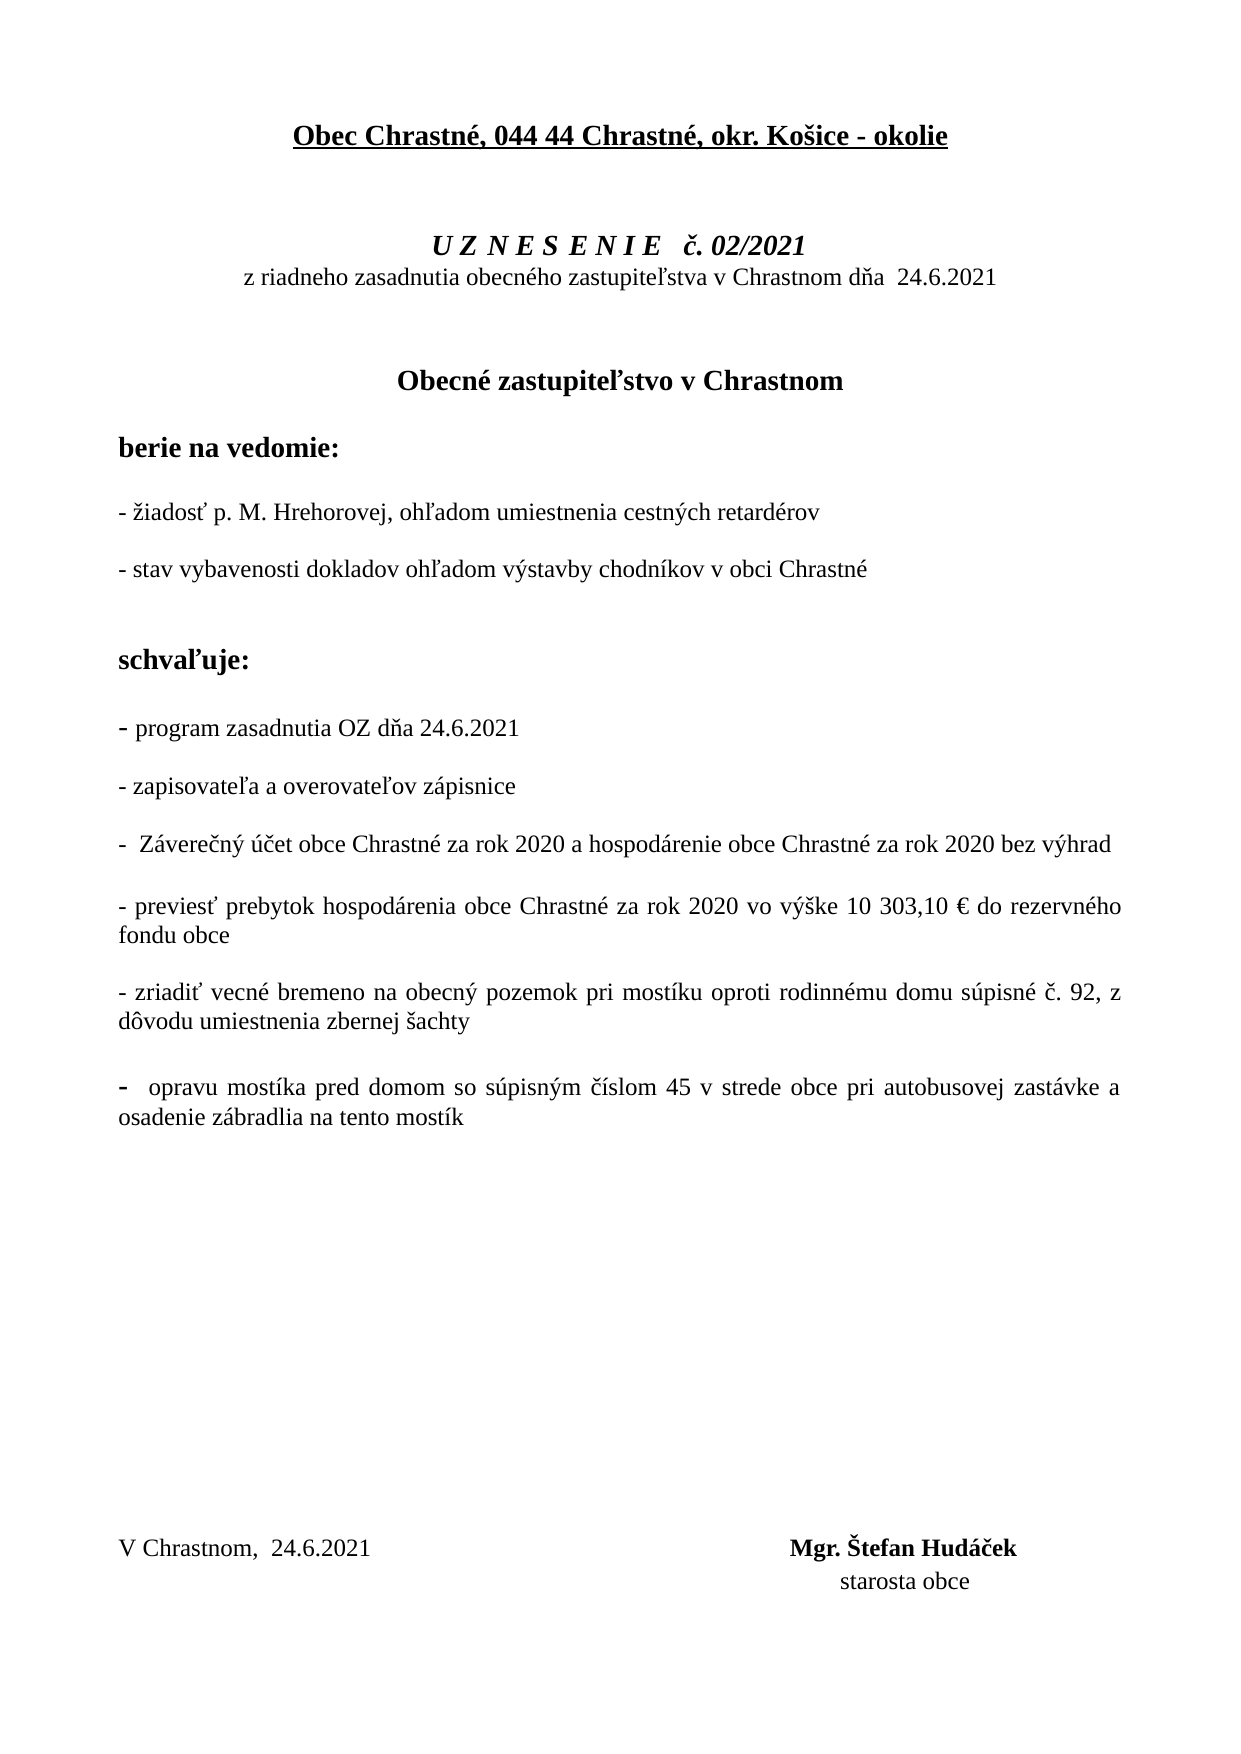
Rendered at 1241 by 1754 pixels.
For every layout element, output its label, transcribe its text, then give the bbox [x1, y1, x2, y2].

text V Chrastnom, 24.6.2021 Mgr. Štefan Hudáček [118, 1533, 1122, 1562]
text berie na vedomie: [118, 430, 1122, 463]
text - opravu mostíka pred domom so súpisným číslom 45 v strede obce pri autobusovej zastávke a osadenie zábradlia na tento mostík [118, 1068, 1122, 1131]
text - žiadosť p. M. Hrehorovej, ohľadom umiestnenia cestných retardérov [118, 497, 1122, 526]
text z riadneho zasadnutia obecného zastupiteľstva v Chrastnom dňa 24.6.2021 [118, 262, 1122, 291]
text - program zasadnutia OZ dňa 24.6.2021 [118, 709, 1122, 743]
text - zapisovateľa a overovateľov zápisnice [118, 771, 1122, 800]
text - zriadiť vecné bremeno na obecný pozemok pri mostíku oproti rodinnému domu súpisné č. 92, z dôvodu umiestnenia zbernej šachty [118, 977, 1122, 1035]
subtitle Obecné zastupiteľstvo v Chrastnom [118, 363, 1122, 396]
text - stav vybavenosti dokladov ohľadom výstavby chodníkov v obci Chrastné [118, 554, 1122, 583]
subtitle U Z N E S E N I E č. 02/2021 [118, 228, 1122, 262]
text - Záverečný účet obce Chrastné za rok 2020 a hospodárenie obce Chrastné za rok 2020 bez výhrad [118, 829, 1122, 858]
text Obec Chrastné, 044 44 Chrastné, okr. Košice - okolie [118, 118, 1122, 152]
text schvaľuje: [118, 642, 1122, 676]
text - previesť prebytok hospodárenia obce Chrastné za rok 2020 vo výške 10 303,10 € do rezervného fondu obce [118, 891, 1122, 949]
text starosta obce [118, 1562, 1122, 1596]
